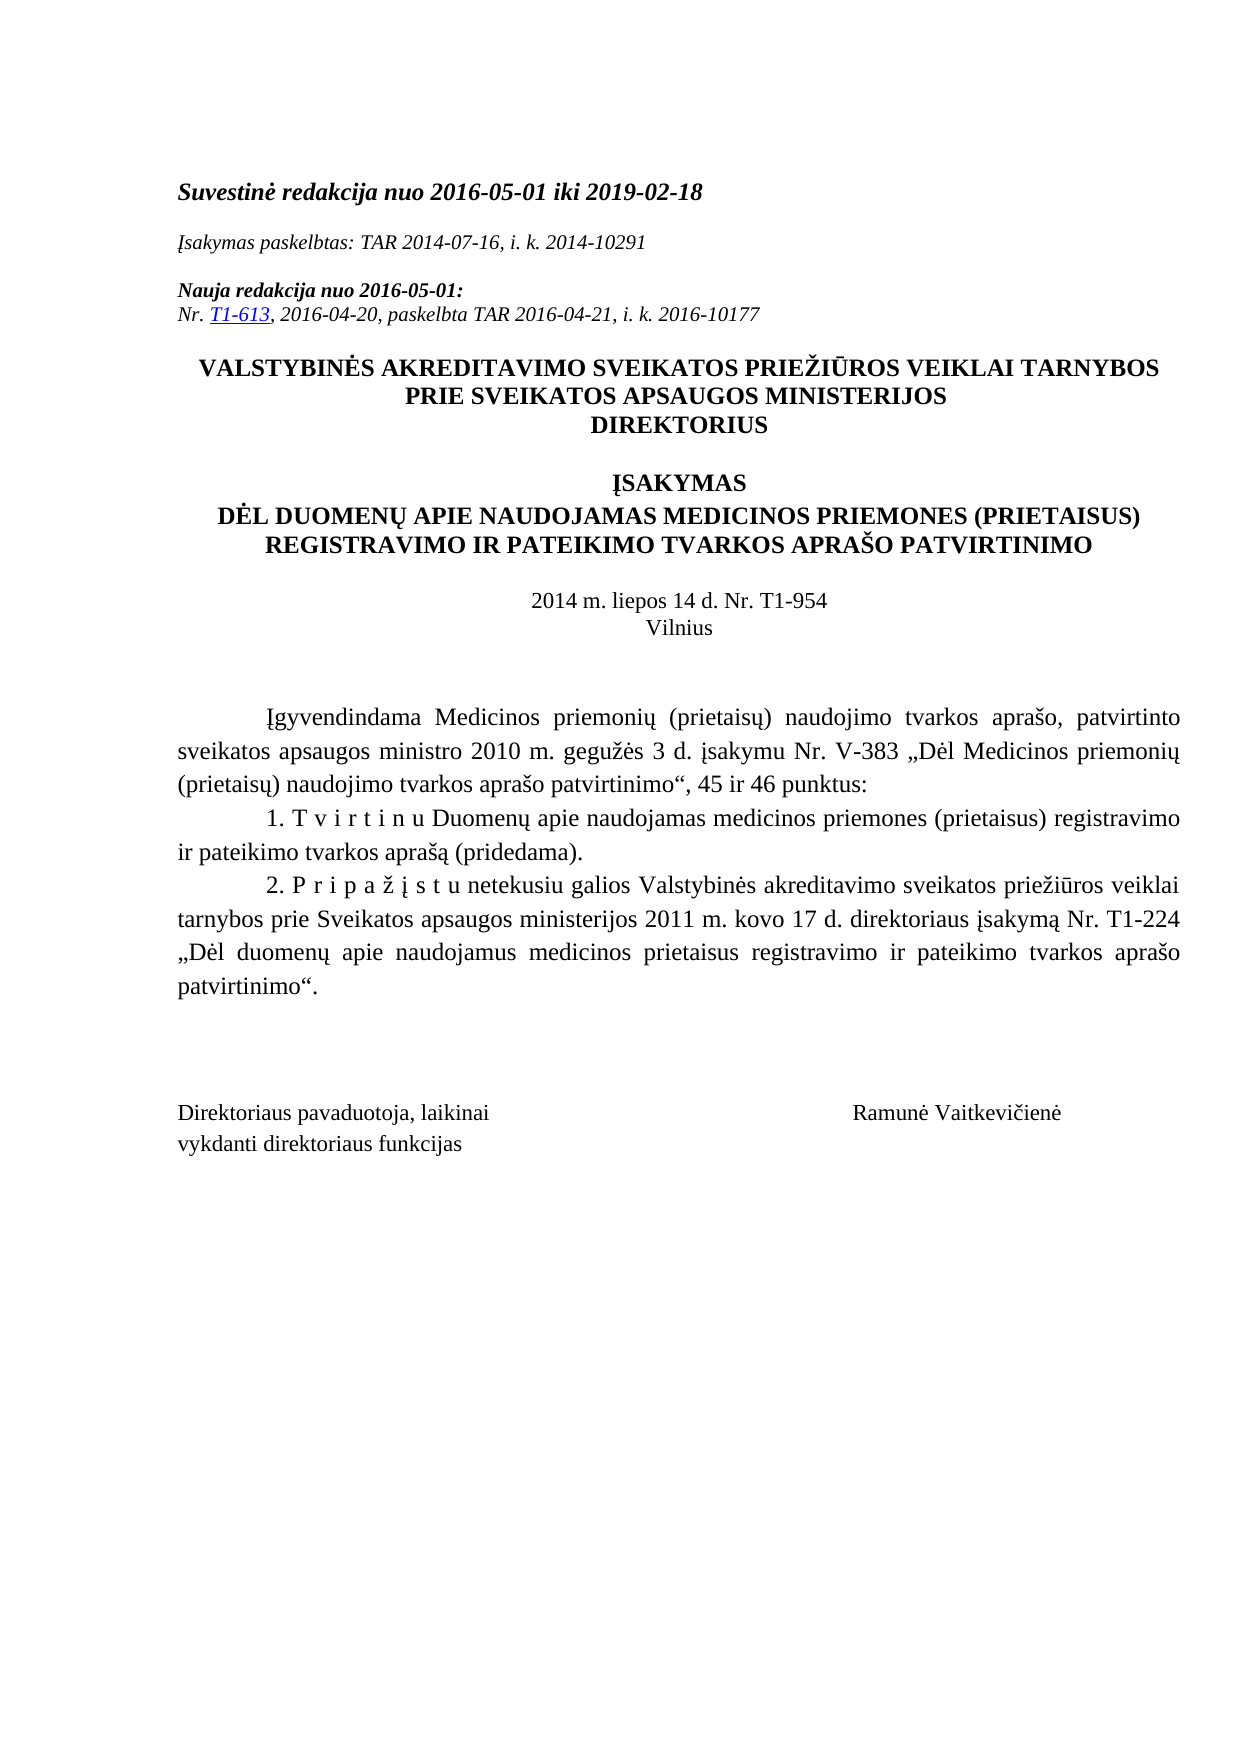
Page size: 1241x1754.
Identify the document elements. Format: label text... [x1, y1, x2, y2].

text vykdanti direktoriaus funkcijas [177, 1130, 1181, 1157]
text Direktoriaus pavaduotoja, laikinai Ramunė Vaitkevičienė [177, 1099, 1181, 1126]
text Nauja redakcija nuo 2016-05-01: [177, 278, 1181, 302]
text ĮSAKYMAS [177, 468, 1181, 496]
text Įgyvendindama Medicinos priemonių (prietaisų) naudojimo tvarkos aprašo, patvirtinto sveikatos apsaugos ministro 2010 m. gegužės 3 d. įsakymu Nr. V-383 „Dėl Medicinos priemonių (prietaisų) naudojimo tvarkos aprašo patvirtinimo“, 45 ir 46 punktus: [177, 702, 1181, 798]
text VALSTYBINĖS AKREDITAVIMO SVEIKATOS PRIEŽIŪROS VEIKLAI TARNYBOS PRIE Sveikatos Apsaugos Ministerijos [177, 353, 1181, 410]
text DIREKTORIUS [177, 410, 1181, 439]
text 2. P r i p a ž į s t u netekusiu galios Valstybinės akreditavimo sveikatos priežiūros veiklai tarnybos prie Sveikatos apsaugos ministerijos 2011 m. kovo 17 d. direktoriaus įsakymą Nr. T1-224 „Dėl duomenų apie naudojamus medicinos prietaisus registravimo ir pateikimo tvarkos aprašo patvirtinimo“. [177, 870, 1181, 999]
text Įsakymas paskelbtas: TAR 2014-07-16, i. k. 2014-10291 [177, 230, 1181, 254]
text 1. T v i r t i n u Duomenų apie naudojamas medicinos priemones (prietaisus) registravimo ir pateikimo tvarkos aprašą (pridedama). [177, 803, 1181, 865]
text DĖL DUOMENŲ APIE NAUDOJAMaS MEDICINOS priemones (PRIETAISUS) REGISTRAVIMO IR PATEIKIMO TVARKOS APRAŠO PATVIRTINIMO [177, 501, 1181, 559]
text Nr. T1-613, 2016-04-20, paskelbta TAR 2016-04-21, i. k. 2016-10177 [177, 302, 1181, 326]
text 2014 m. liepos 14 d. Nr. T1-954 [177, 587, 1181, 614]
text Suvestinė redakcija nuo 2016-05-01 iki 2019-02-18 [177, 177, 1181, 206]
text Vilnius [177, 614, 1181, 640]
